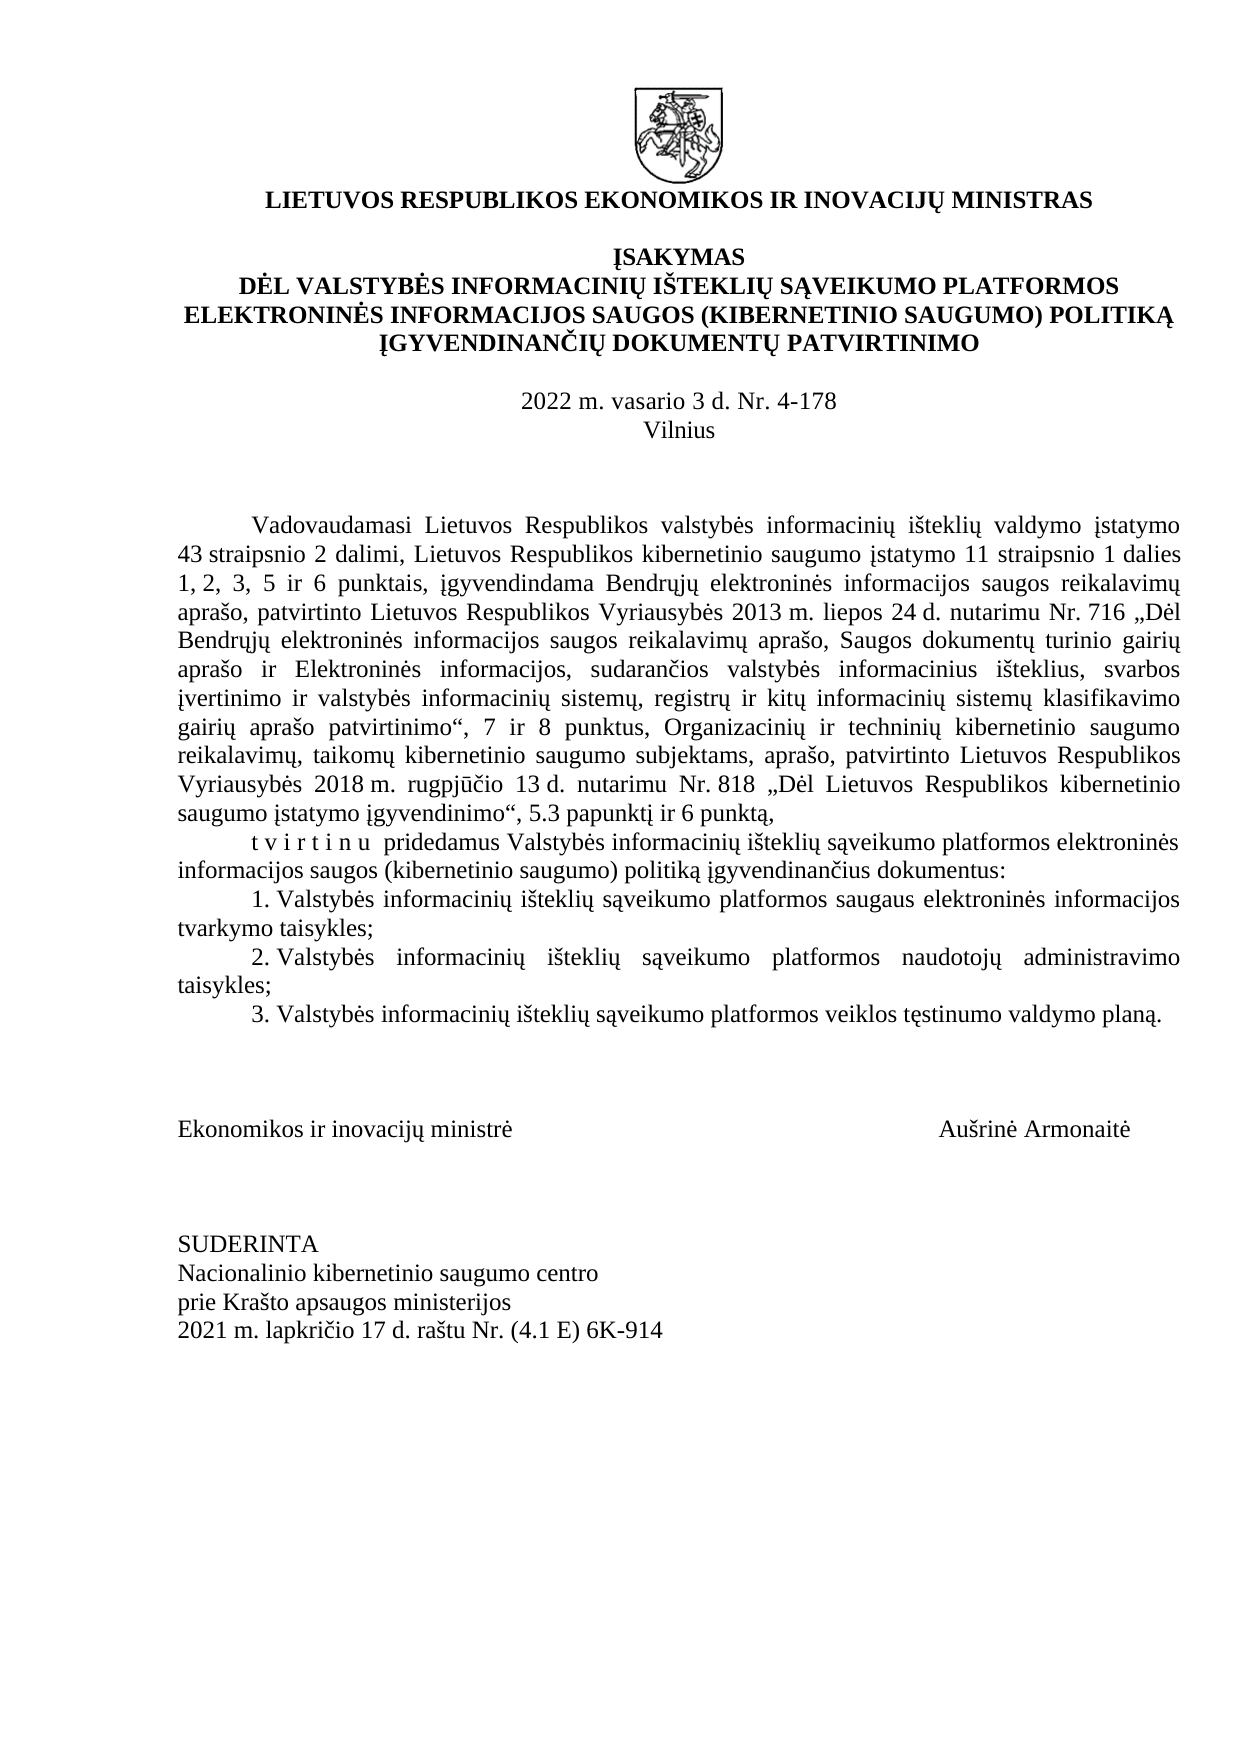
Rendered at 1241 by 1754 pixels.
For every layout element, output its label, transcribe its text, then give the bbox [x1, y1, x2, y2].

text Ekonomikos ir inovacijų ministrė Aušrinė Armonaitė [177, 1114, 1181, 1143]
text DĖL VALSTYBĖS INFORMACINIŲ IŠTEKLIŲ SĄVEIKUMO PLATFORMOS ELEKTRONINĖS INFORMACIJOS SAUGOS (KIBERNETINIO SAUGUMO) POLITIKĄ ĮGYVENDINANČIŲ DOKUMENTŲ PATVIRTINIMO [177, 271, 1181, 357]
text 3. Valstybės informacinių išteklių sąveikumo platformos veiklos tęstinumo valdymo planą. [177, 999, 1181, 1028]
text prie Krašto apsaugos ministerijos [177, 1287, 1181, 1316]
text Nacionalinio kibernetinio saugumo centro [177, 1258, 1181, 1287]
text 2. Valstybės informacinių išteklių sąveikumo platformos naudotojų administravimo taisykles; [177, 942, 1181, 999]
text Vilnius [177, 415, 1181, 443]
text 1. Valstybės informacinių išteklių sąveikumo platformos saugaus elektroninės informacijos tvarkymo taisykles; [177, 884, 1181, 942]
text 2022 m. vasario 3 d. Nr. 4-178 [177, 386, 1181, 415]
text Vadovaudamasi Lietuvos Respublikos valstybės informacinių išteklių valdymo įstatymo 43 straipsnio 2 dalimi, Lietuvos Respublikos kibernetinio saugumo įstatymo 11 straipsnio 1 dalies 1, 2, 3, 5 ir 6 punktais, įgyvendindama Bendrųjų elektroninės informacijos saugos reikalavimų aprašo, patvirtinto Lietuvos Respublikos Vyriausybės 2013 m. liepos 24 d. nutarimu Nr. 716 „Dėl Bendrųjų elektroninės informacijos saugos reikalavimų aprašo, Saugos dokumentų turinio gairių aprašo ir Elektroninės informacijos, sudarančios valstybės informacinius išteklius, svarbos įvertinimo ir valstybės informacinių sistemų, registrų ir kitų informacinių sistemų klasifikavimo gairių aprašo patvirtinimo“, 7 ir 8 punktus, Organizacinių ir techninių kibernetinio saugumo reikalavimų, taikomų kibernetinio saugumo subjektams, aprašo, patvirtinto Lietuvos Respublikos Vyriausybės 2018 m. rugpjūčio 13 d. nutarimu Nr. 818 „Dėl Lietuvos Respublikos kibernetinio saugumo įstatymo įgyvendinimo“, 5.3 papunktį ir 6 punktą, [177, 511, 1181, 827]
text 2021 m. lapkričio 17 d. raštu Nr. (4.1 E) 6K-914 [177, 1316, 1181, 1344]
text ĮSAKYMAS [177, 242, 1181, 271]
text LIETUVOS RESPUBLIKOS EKONOMIKOS IR INOVACIJŲ MINISTRAS [177, 185, 1181, 213]
text SUDERINTA [177, 1229, 1181, 1258]
text t v i r t i n u pridedamus Valstybės informacinių išteklių sąveikumo platformos elektroninės informacijos saugos (kibernetinio saugumo) politiką įgyvendinančius dokumentus: [177, 827, 1181, 884]
